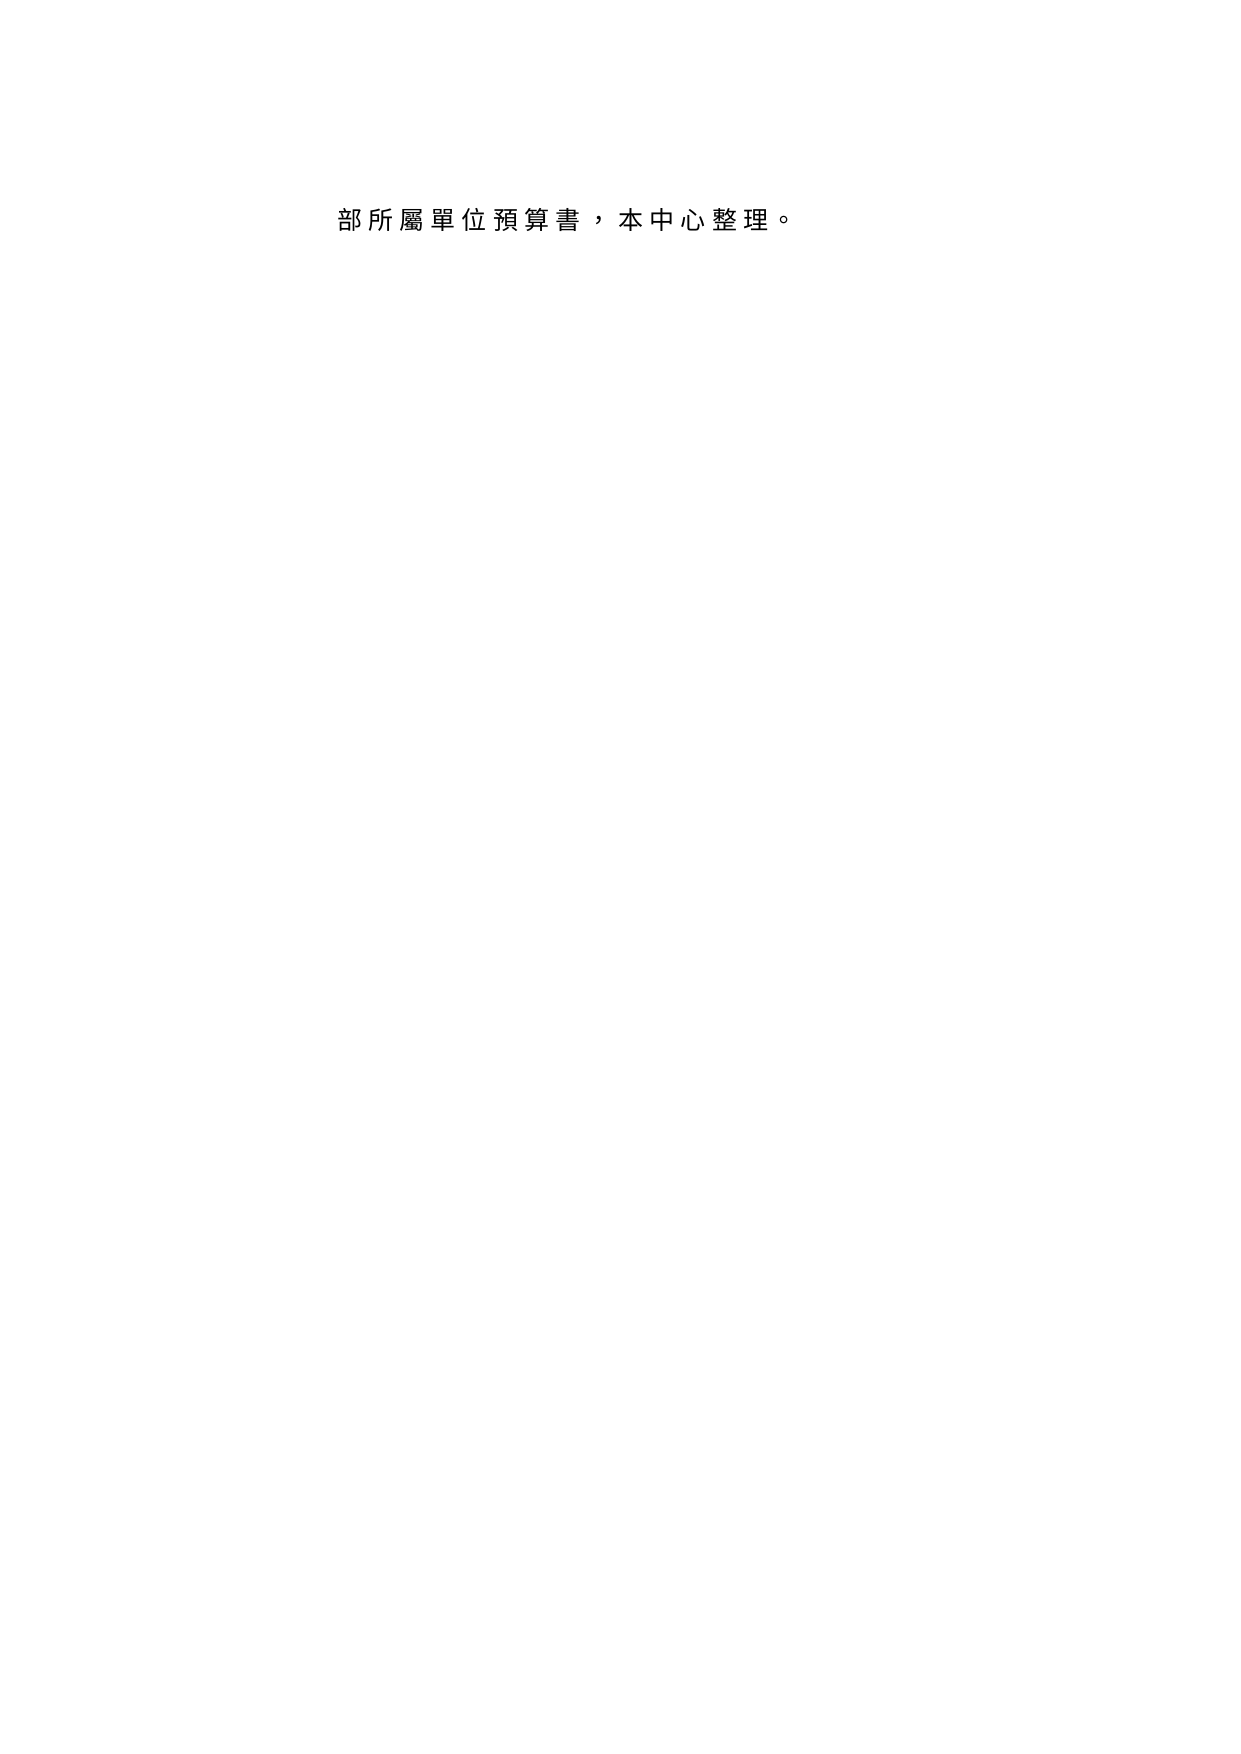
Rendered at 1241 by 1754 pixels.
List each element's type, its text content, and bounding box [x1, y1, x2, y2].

text 部所屬單位預算書，本中心整理。 [207, 177, 1063, 240]
